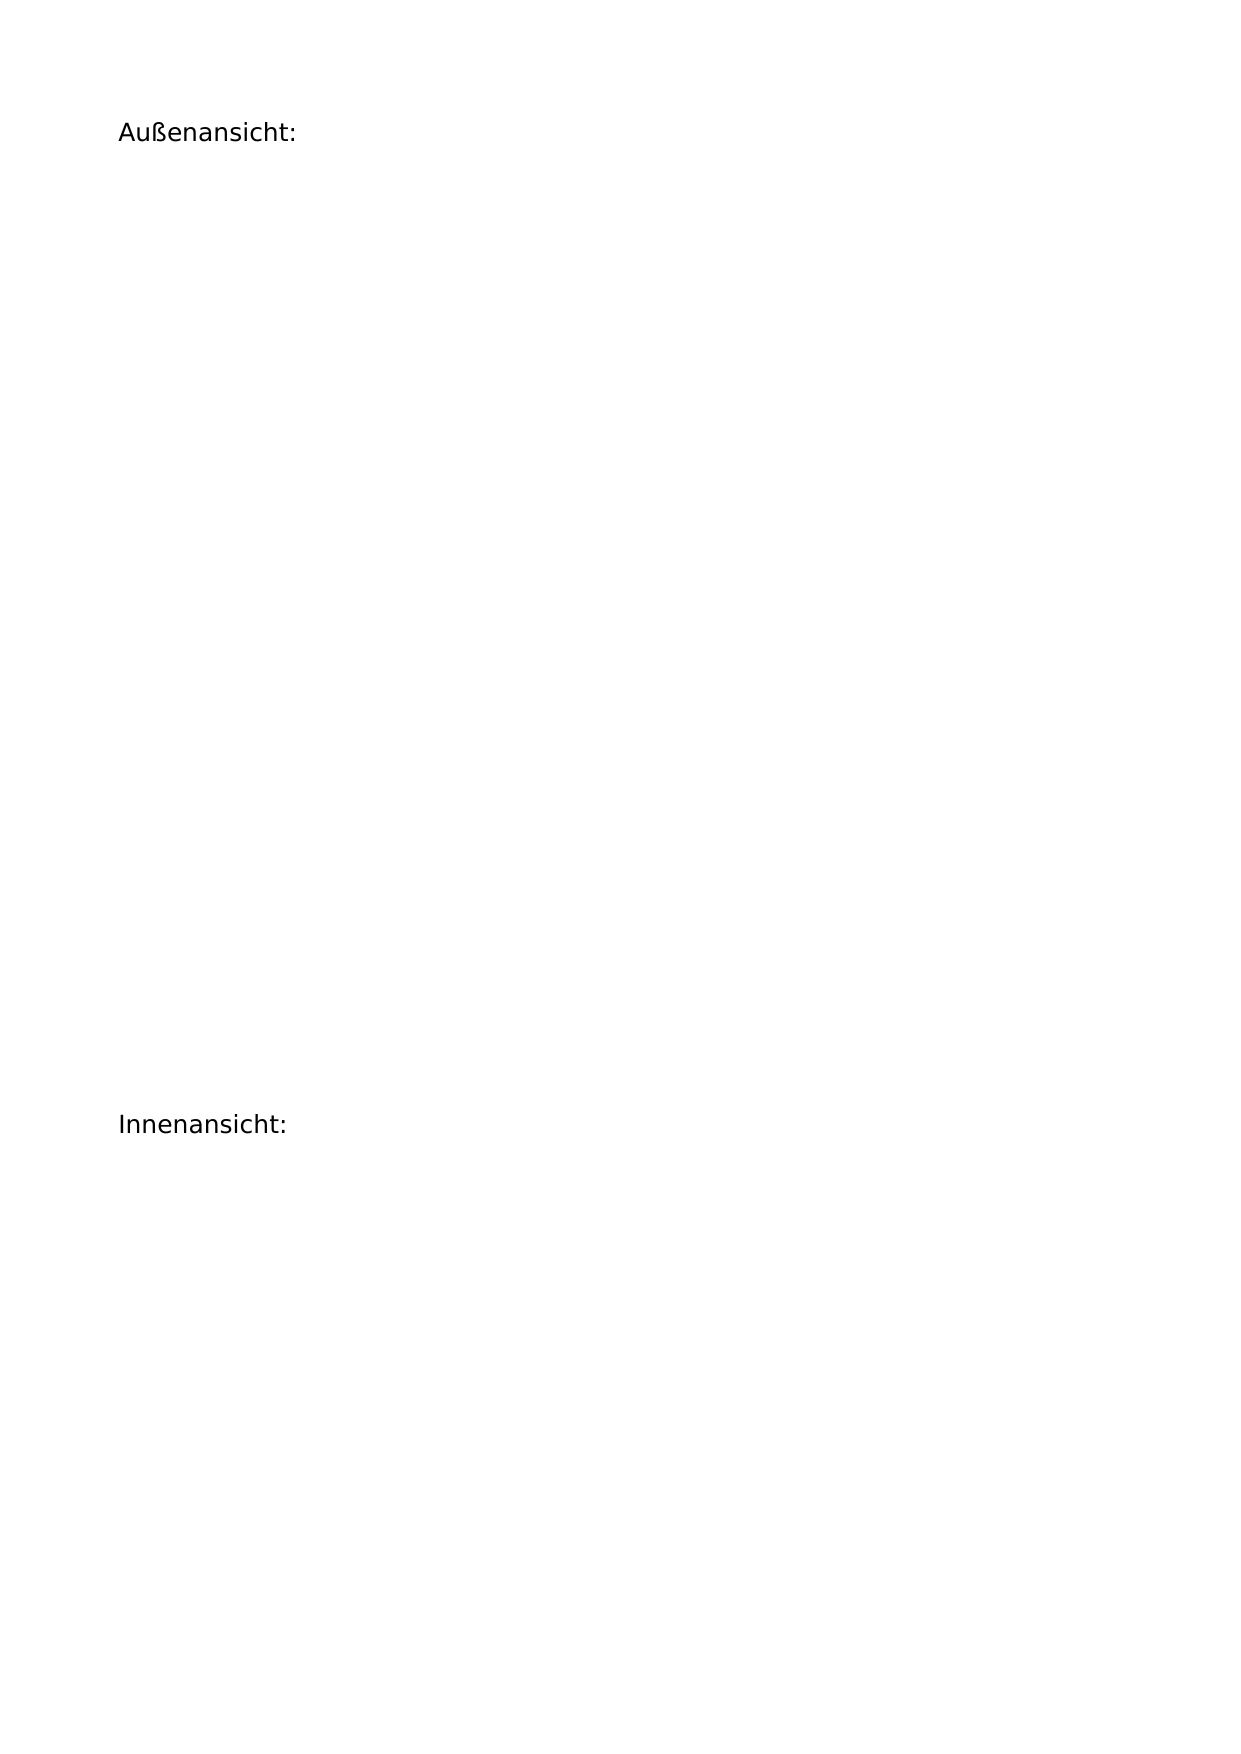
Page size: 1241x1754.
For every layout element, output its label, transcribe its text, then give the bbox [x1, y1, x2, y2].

text Innenansicht: [118, 1110, 1122, 1139]
text Außenansicht: [118, 118, 1122, 147]
